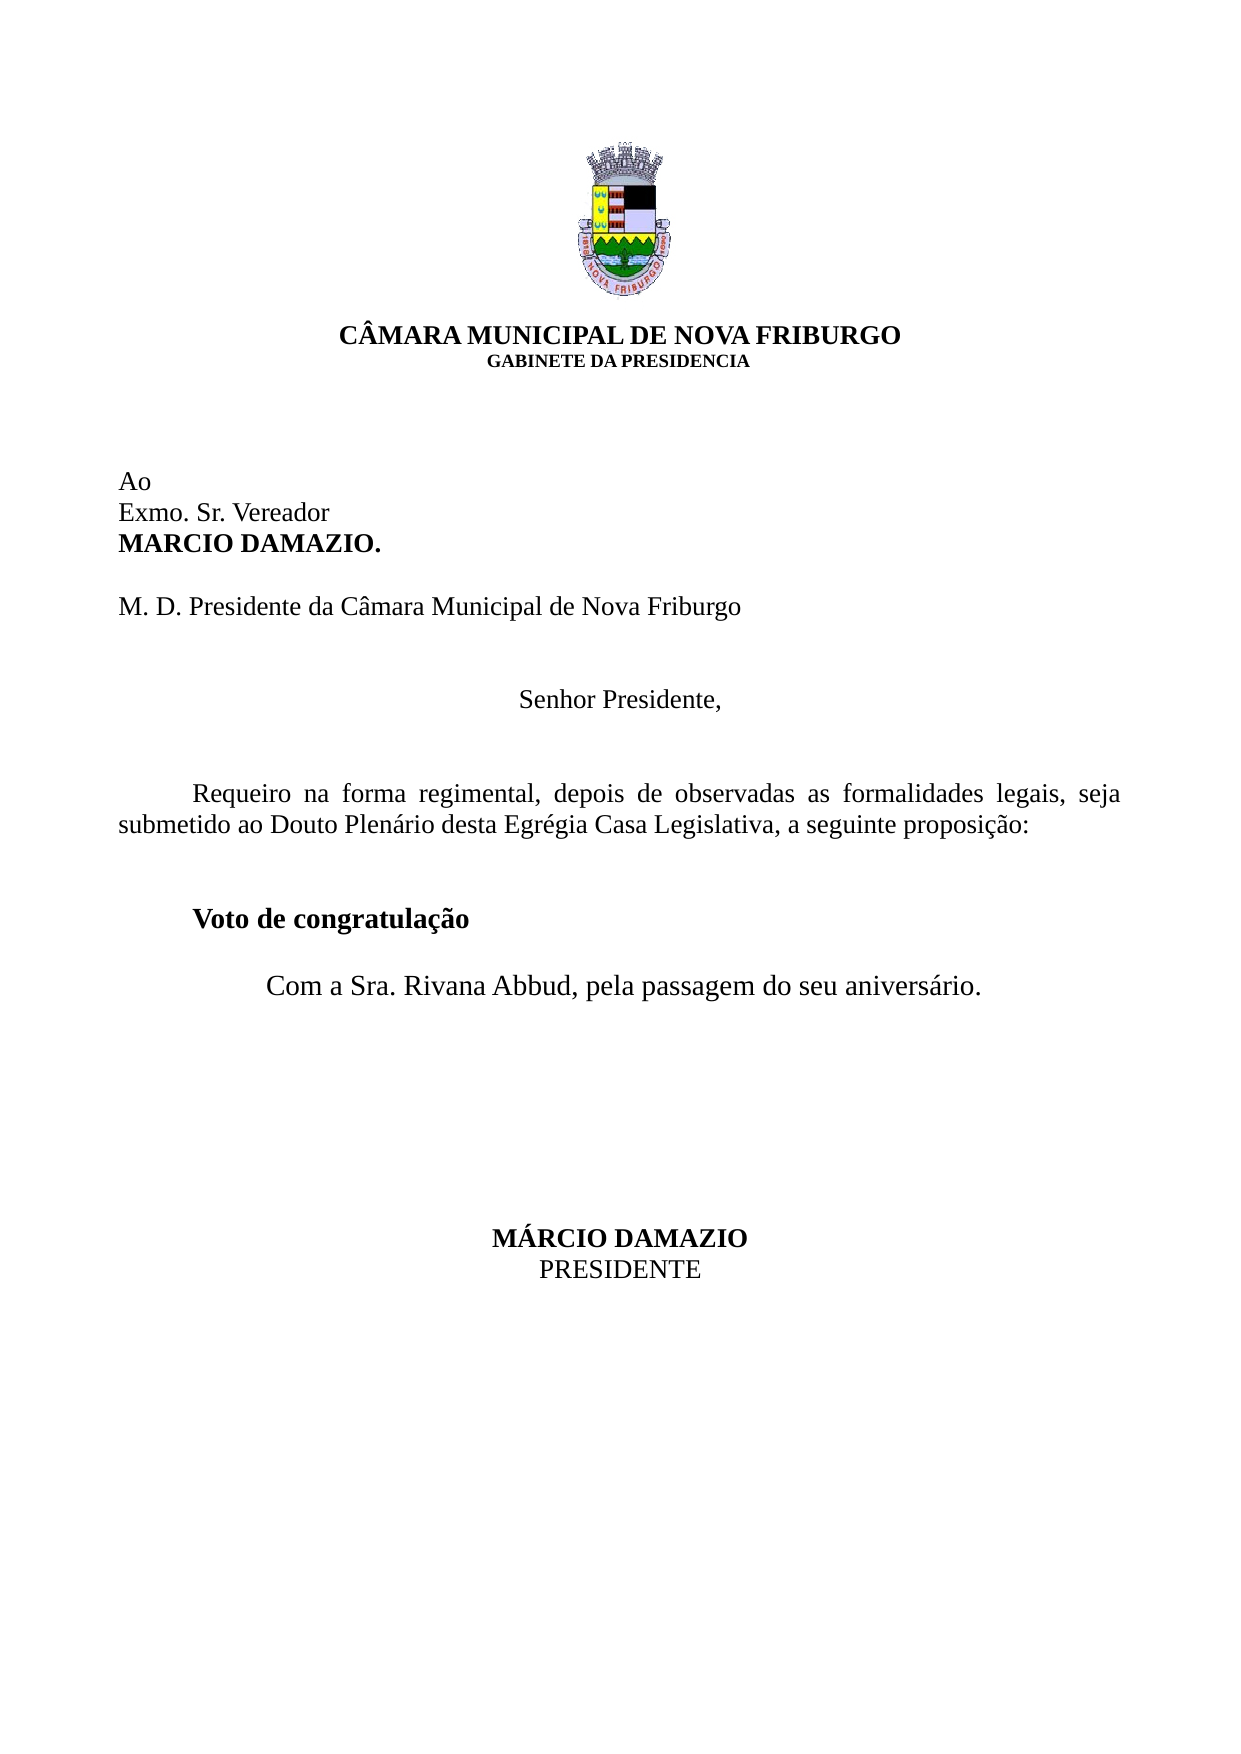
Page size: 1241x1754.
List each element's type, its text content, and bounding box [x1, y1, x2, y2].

text CÂMARA MUNICIPAL DE NOVA FRIBURGO [118, 319, 1122, 350]
text Requeiro na forma regimental, depois de observadas as formalidades legais, seja submetido ao Douto Plenário desta Egrégia Casa Legislativa, a seguinte proposição: [118, 777, 1122, 839]
text PRESIDENTE [118, 1253, 1122, 1284]
text Ao [118, 465, 1122, 496]
text MÁRCIO DAMAZIO [118, 1222, 1122, 1253]
text Voto de congratulação [118, 901, 1122, 935]
list D. Presidente da Câmara Municipal de Nova Friburgo [118, 590, 1122, 621]
text GABINETE DA PRESIDENCIA [118, 350, 1122, 372]
picture [563, 127, 677, 310]
text Senhor Presidente, [118, 683, 1122, 714]
text Com a Sra. Rivana Abbud, pela passagem do seu aniversário. [118, 968, 1122, 1002]
text Exmo. Sr. Vereador [118, 496, 1122, 527]
text MARCIO DAMAZIO. [118, 527, 1122, 559]
